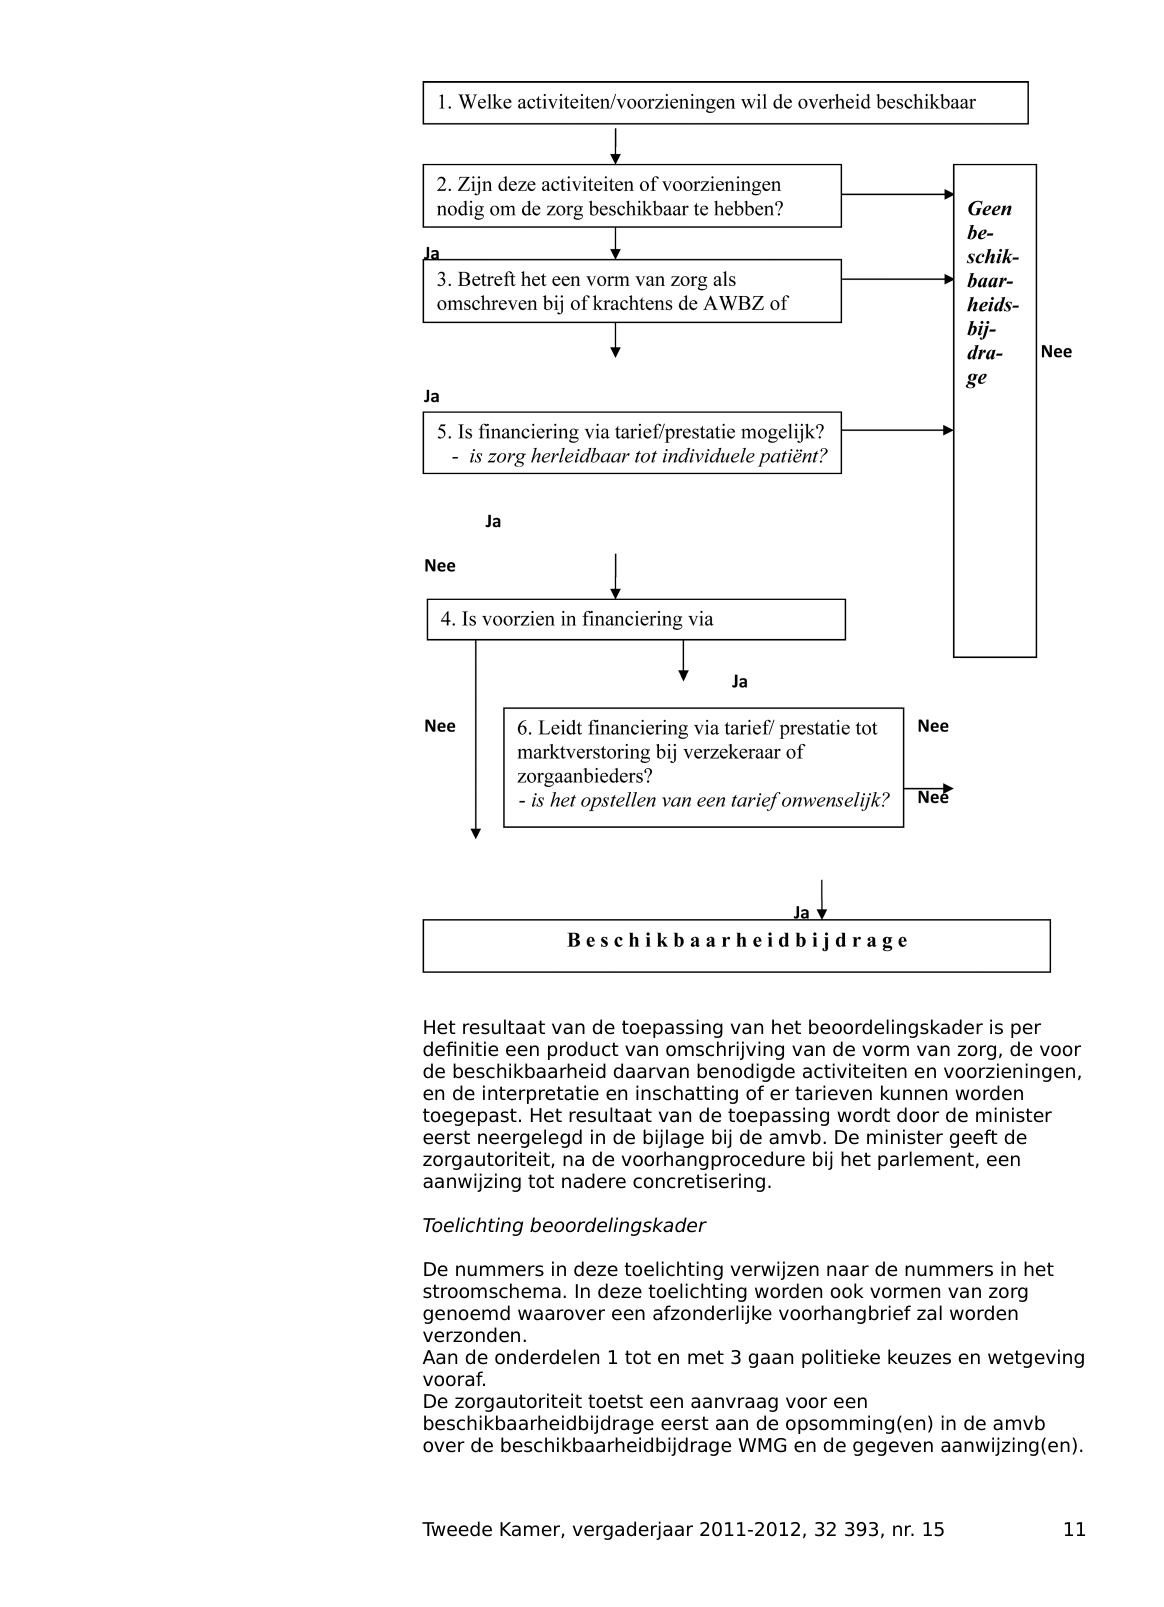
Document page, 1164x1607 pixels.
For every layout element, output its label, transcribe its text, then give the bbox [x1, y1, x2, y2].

text De zorgautoriteit toetst een aanvraag voor een beschikbaarheidbijdrage eerst aan de opsomming(en) in de amvb over de beschikbaarheidbijdrage WMG en de gegeven aanwijzing(en). [422, 1391, 1087, 1457]
text Aan de onderdelen 1 tot en met 3 gaan politieke keuzes en wetgeving vooraf. [422, 1347, 1087, 1391]
picture [422, 81, 1072, 973]
text Het resultaat van de toepassing van het beoordelingskader is per definitie een product van omschrijving van de vorm van zorg, de voor de beschikbaarheid daarvan benodigde activiteiten en voorzieningen, en de interpretatie en inschatting of er tarieven kunnen worden toegepast. Het resultaat van de toepassing wordt door de minister eerst neergelegd in de bijlage bij de amvb. De minister geeft de zorgautoriteit, na de voorhangprocedure bij het parlement, een aanwijzing tot nadere concretisering. [422, 1017, 1087, 1193]
subtitle Toelichting beoordelingskader [422, 1215, 1087, 1237]
text De nummers in deze toelichting verwijzen naar de nummers in het stroomschema. In deze toelichting worden ook vormen van zorg genoemd waarover een afzonderlijke voorhangbrief zal worden verzonden. [422, 1259, 1087, 1347]
